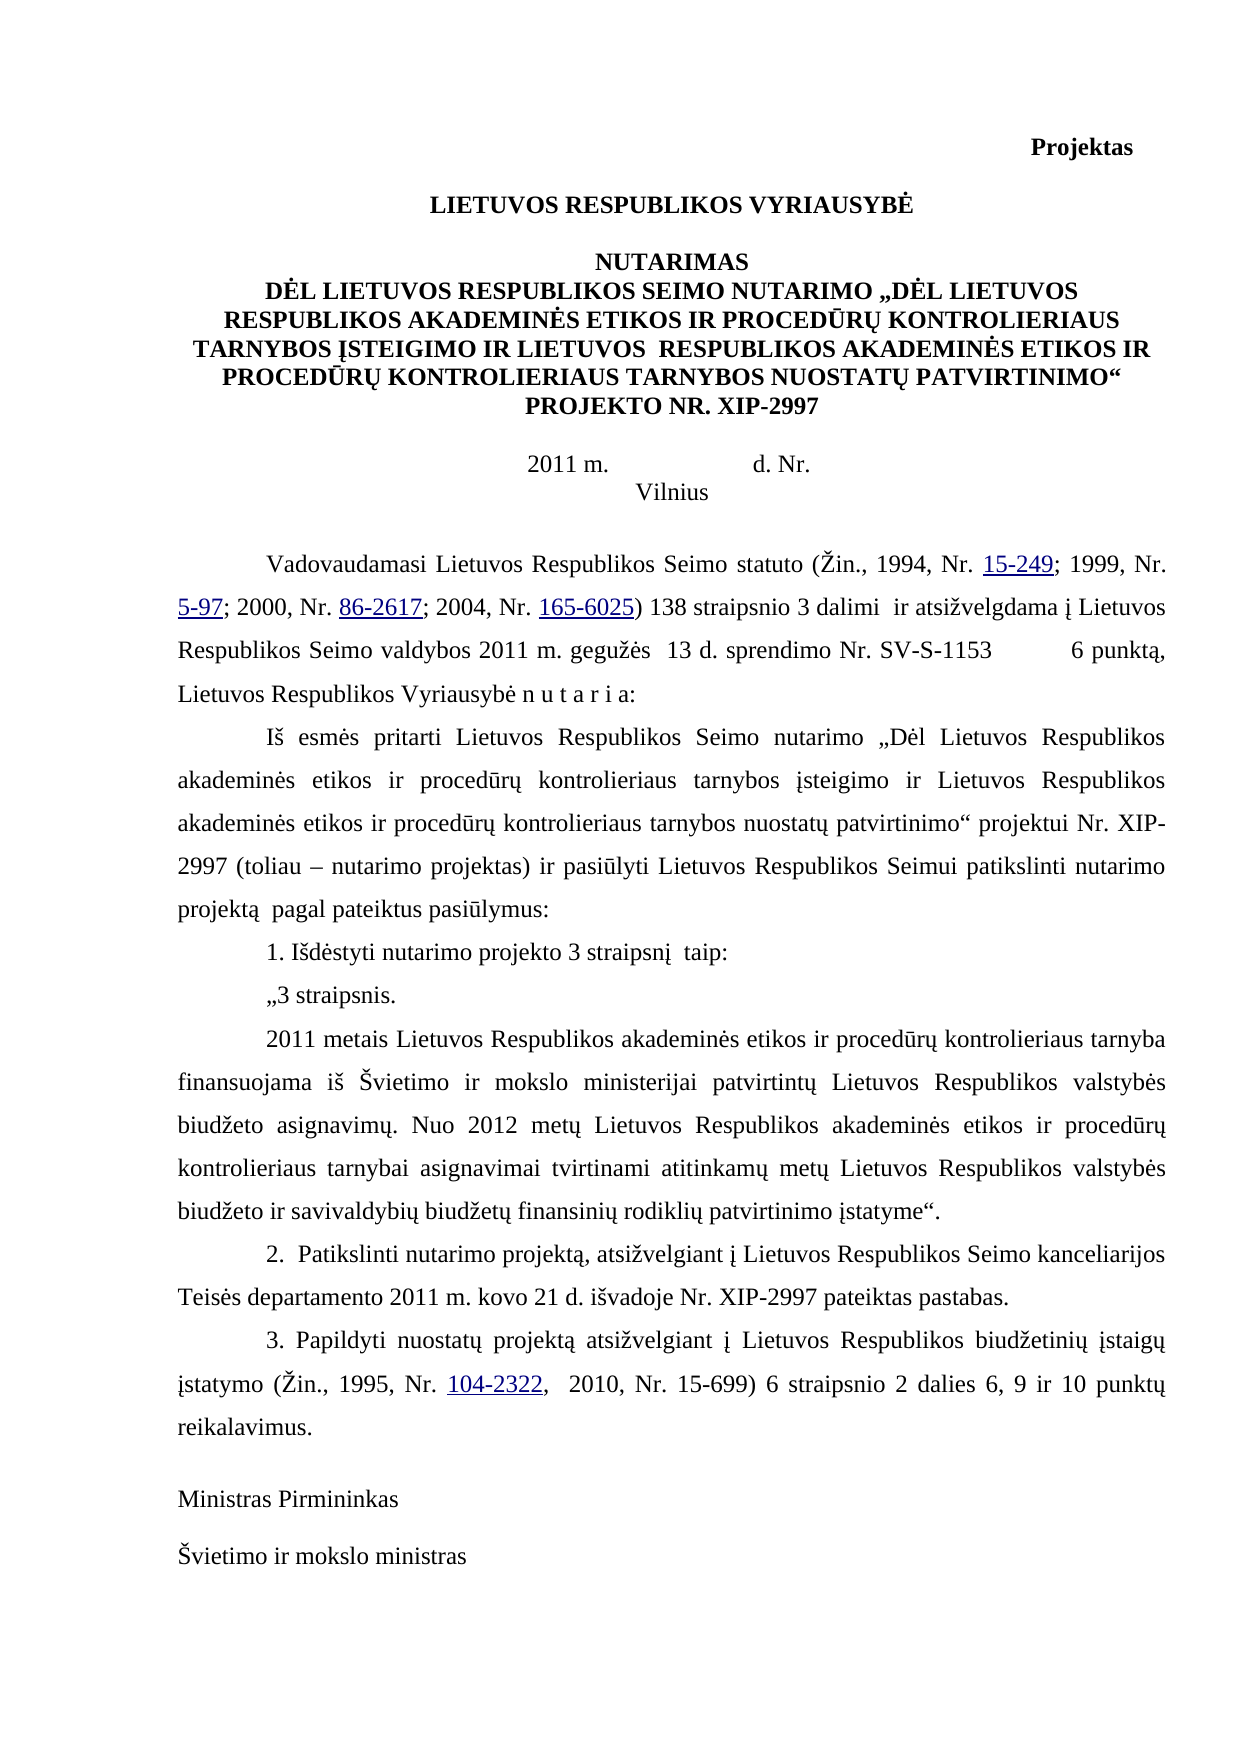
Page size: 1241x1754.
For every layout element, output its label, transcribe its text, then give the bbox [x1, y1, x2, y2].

text Ministras Pirmininkas [177, 1484, 1167, 1512]
text 1. Išdėstyti nutarimo projekto 3 straipsnį taip: [177, 937, 1167, 966]
text Vilnius [177, 477, 1167, 506]
text LIETUVOS RESPUBLIKOS VYRIAUSYBĖ [177, 190, 1167, 219]
text 2. Patikslinti nutarimo projektą, atsižvelgiant į Lietuvos Respublikos Seimo kanceliarijos Teisės departamento 2011 m. kovo 21 d. išvadoje Nr. XIP-2997 pateiktas pastabas. [177, 1239, 1167, 1311]
text Projektas [177, 132, 1167, 161]
text „3 straipsnis. [177, 981, 1167, 1009]
text Švietimo ir mokslo ministras [177, 1541, 1167, 1570]
text NUTARIMAS [177, 247, 1167, 276]
text DĖL LIETUVOS RESPUBLIKOS SEIMO NUTARIMO „DĖL LIETUVOS RESPUBLIKOS AKADEMINĖS ETIKOS IR PROCEDŪRŲ KONTROLIERIAUS TARNYBOS ĮSTEIGIMO IR LIETUVOS RESPUBLIKOS AKADEMINĖS ETIKOS IR PROCEDŪRŲ KONTROLIERIAUS TARNYBOS NUOSTATŲ PATVIRTINIMO“ PROJEKTO NR. XIP-2997 [177, 276, 1167, 420]
text 2011 metais Lietuvos Respublikos akademinės etikos ir procedūrų kontrolieriaus tarnyba finansuojama iš Švietimo ir mokslo ministerijai patvirtintų Lietuvos Respublikos valstybės biudžeto asignavimų. Nuo 2012 metų Lietuvos Respublikos akademinės etikos ir procedūrų kontrolieriaus tarnybai asignavimai tvirtinami atitinkamų metų Lietuvos Respublikos valstybės biudžeto ir savivaldybių biudžetų finansinių rodiklių patvirtinimo įstatyme“. [177, 1024, 1167, 1225]
text Vadovaudamasi Lietuvos Respublikos Seimo statuto (Žin., 1994, Nr. 15-249; 1999, Nr. 5-97; 2000, Nr. 86-2617; 2004, Nr. 165-6025) 138 straipsnio 3 dalimi ir atsižvelgdama į Lietuvos Respublikos Seimo valdybos 2011 m. gegužės 13 d. sprendimo Nr. SV-S-1153 6 punktą, Lietuvos Respublikos Vyriausybė n u t a r i a: [177, 549, 1167, 707]
text 2011 m. d. Nr. [177, 449, 1167, 477]
text Iš esmės pritarti Lietuvos Respublikos Seimo nutarimo „Dėl Lietuvos Respublikos akademinės etikos ir procedūrų kontrolieriaus tarnybos įsteigimo ir Lietuvos Respublikos akademinės etikos ir procedūrų kontrolieriaus tarnybos nuostatų patvirtinimo“ projektui Nr. XIP-2997 (toliau – nutarimo projektas) ir pasiūlyti Lietuvos Respublikos Seimui patikslinti nutarimo projektą pagal pateiktus pasiūlymus: [177, 722, 1167, 923]
text 3. Papildyti nuostatų projektą atsižvelgiant į Lietuvos Respublikos biudžetinių įstaigų įstatymo (Žin., 1995, Nr. 104-2322, 2010, Nr. 15-699) 6 straipsnio 2 dalies 6, 9 ir 10 punktų reikalavimus. [177, 1326, 1167, 1441]
